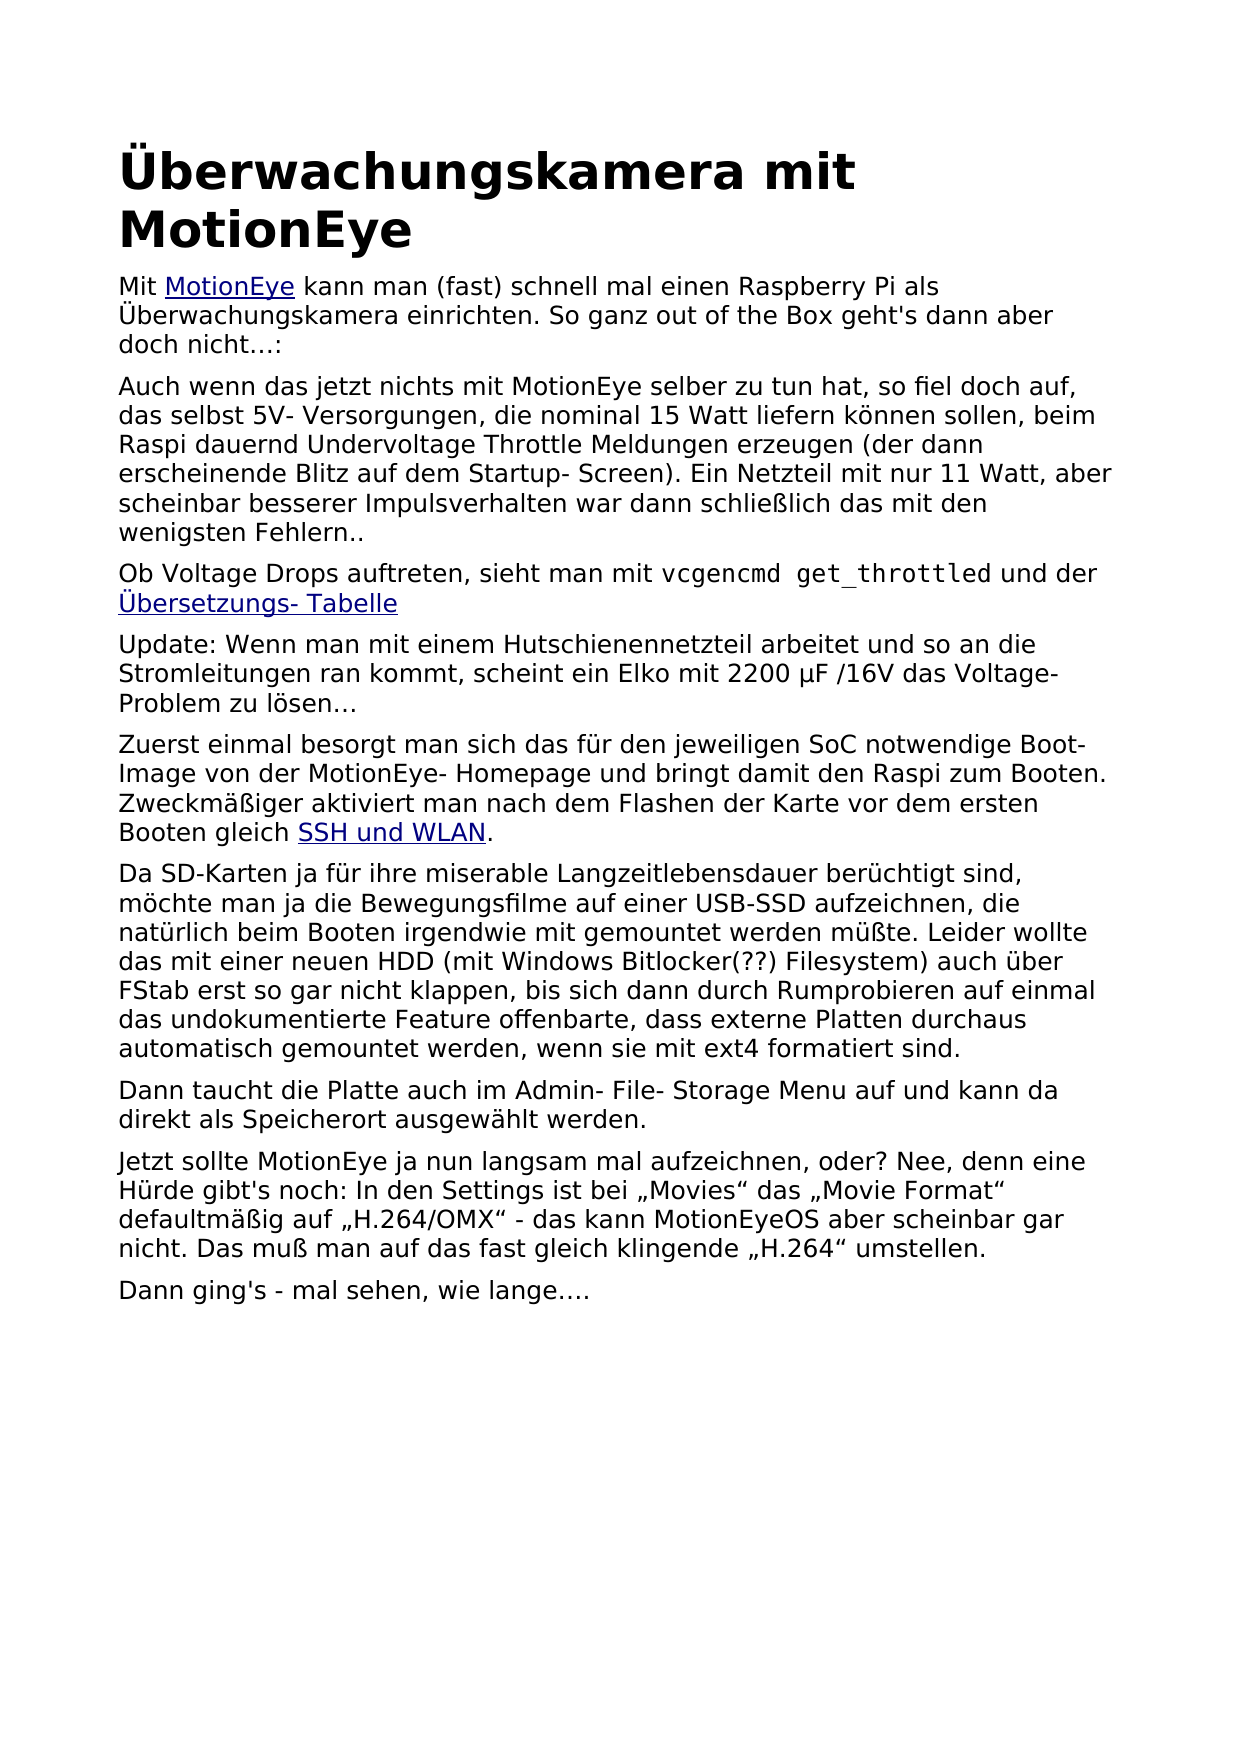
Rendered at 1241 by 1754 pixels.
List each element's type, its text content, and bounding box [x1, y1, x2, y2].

text Mit MotionEye kann man (fast) schnell mal einen Raspberry Pi als Überwachungskamera einrichten. So ganz out of the Box geht's dann aber doch nicht…: [118, 272, 1122, 359]
text Update: Wenn man mit einem Hutschienennetzteil arbeitet und so an die Stromleitungen ran kommt, scheint ein Elko mit 2200 μF /16V das Voltage- Problem zu lösen… [118, 630, 1122, 718]
text Da SD-Karten ja für ihre miserable Langzeitlebensdauer berüchtigt sind, möchte man ja die Bewegungsfilme auf einer USB-SSD aufzeichnen, die natürlich beim Booten irgendwie mit gemountet werden müßte. Leider wollte das mit einer neuen HDD (mit Windows Bitlocker(??) Filesystem) auch über FStab erst so gar nicht klappen, bis sich dann durch Rumprobieren auf einmal das undokumentierte Feature offenbarte, dass externe Platten durchaus automatisch gemountet werden, wenn sie mit ext4 formatiert sind. [118, 859, 1122, 1064]
text Dann ging's - mal sehen, wie lange…. [118, 1276, 1122, 1305]
text Jetzt sollte MotionEye ja nun langsam mal aufzeichnen, oder? Nee, denn eine Hürde gibt's noch: In den Settings ist bei „Movies“ das „Movie Format“ defaultmäßig auf „H.264/OMX“ - das kann MotionEyeOS aber scheinbar gar nicht. Das muß man auf das fast gleich klingende „H.264“ umstellen. [118, 1147, 1122, 1264]
subtitle Überwachungskamera mit MotionEye [118, 143, 1122, 259]
text Dann taucht die Platte auch im Admin- File- Storage Menu auf und kann da direkt als Speicherort ausgewählt werden. [118, 1076, 1122, 1134]
text Auch wenn das jetzt nichts mit MotionEye selber zu tun hat, so fiel doch auf, das selbst 5V- Versorgungen, die nominal 15 Watt liefern können sollen, beim Raspi dauernd Undervoltage Throttle Meldungen erzeugen (der dann erscheinende Blitz auf dem Startup- Screen). Ein Netzteil mit nur 11 Watt, aber scheinbar besserer Impulsverhalten war dann schließlich das mit den wenigsten Fehlern.. [118, 372, 1122, 547]
text Zuerst einmal besorgt man sich das für den jeweiligen SoC notwendige Boot-Image von der MotionEye- Homepage und bringt damit den Raspi zum Booten. Zweckmäßiger aktiviert man nach dem Flashen der Karte vor dem ersten Booten gleich SSH und WLAN. [118, 730, 1122, 847]
text Ob Voltage Drops auftreten, sieht man mit vcgencmd get_throttled und der Übersetzungs- Tabelle [118, 559, 1122, 618]
